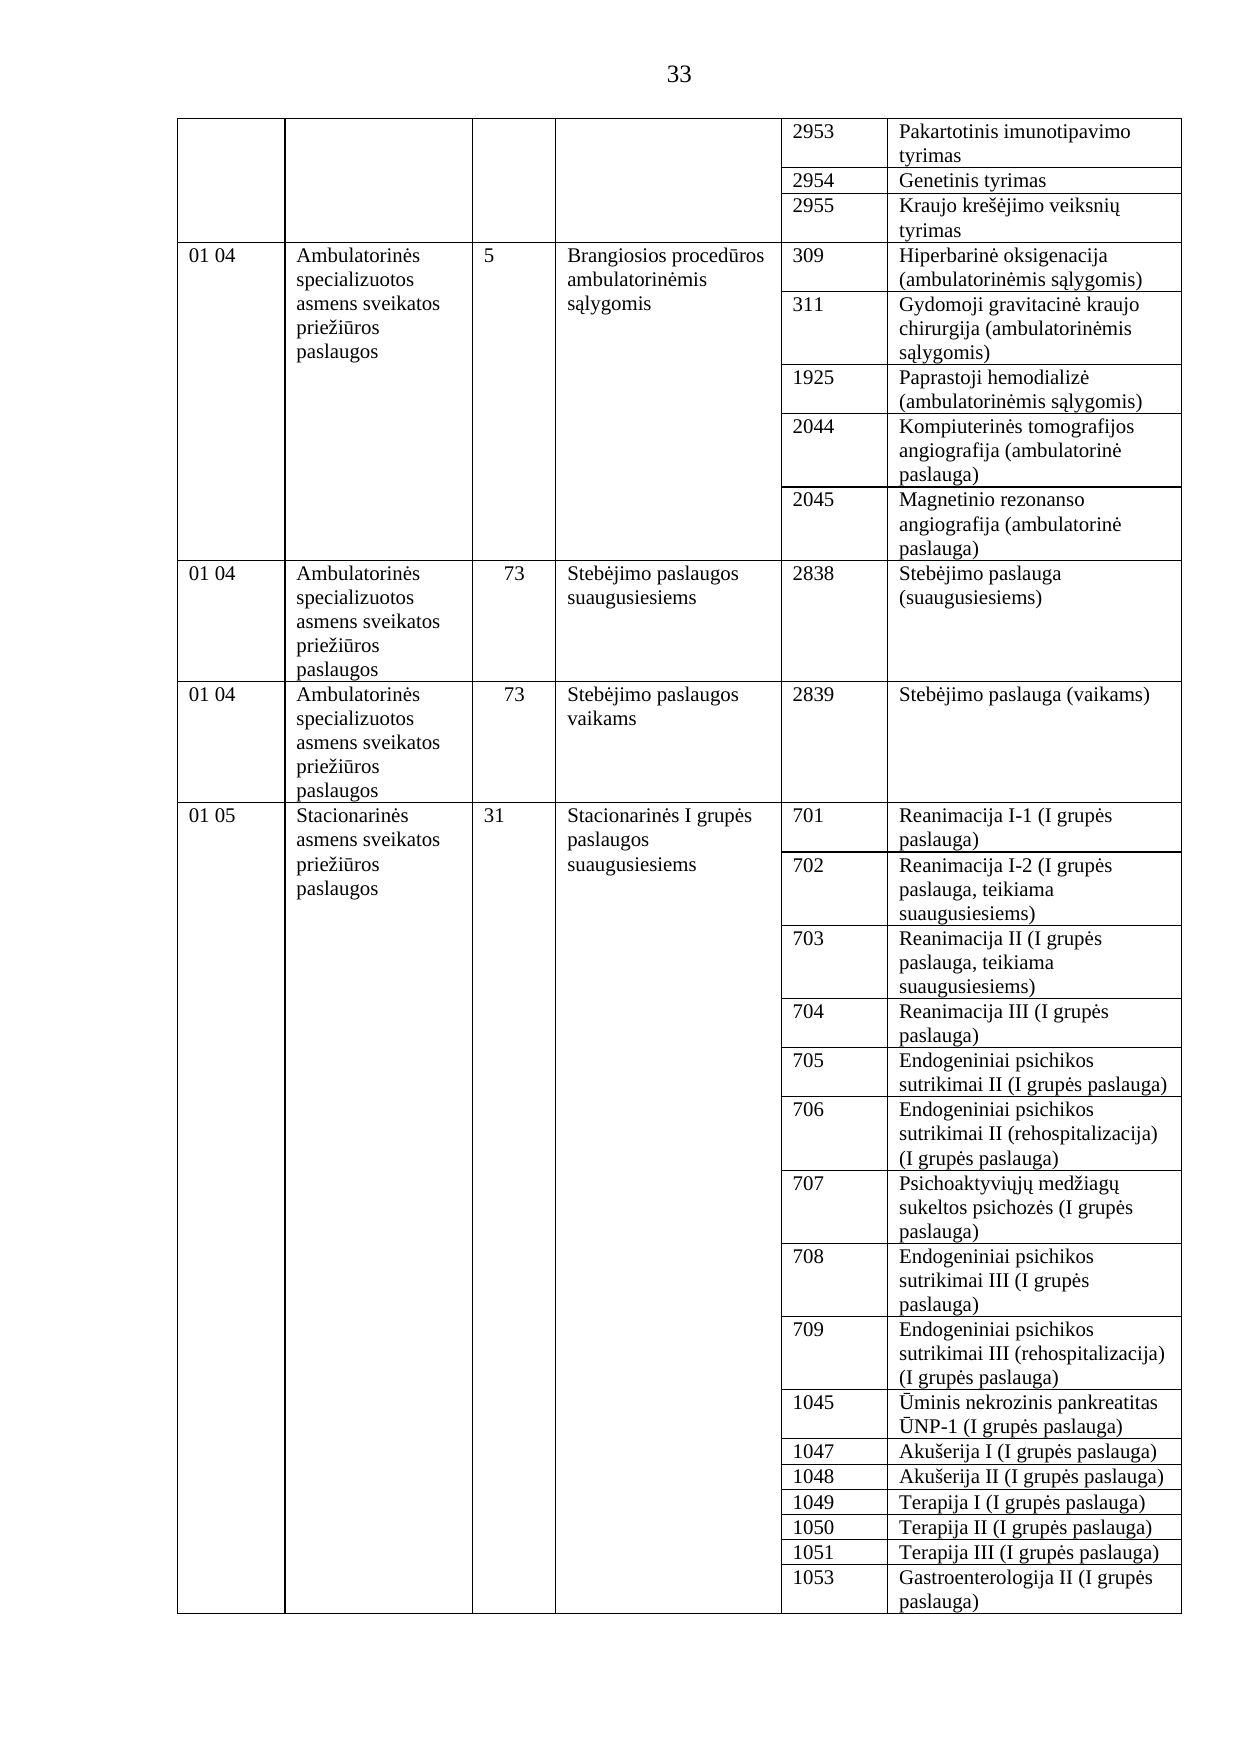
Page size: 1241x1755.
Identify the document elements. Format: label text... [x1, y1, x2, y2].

table_cell 01 04 [178, 243, 284, 559]
table_cell Kompiuterinės tomografijos angiografija (ambulatorinė paslauga) [888, 414, 1181, 486]
table_cell 1049 [782, 1490, 887, 1514]
table_cell Endogeniniai psichikos sutrikimai II (I grupės paslauga) [888, 1048, 1181, 1096]
table_cell Stacionarinės I grupės paslaugos suaugusiesiems [556, 803, 781, 1613]
table_cell 1053 [782, 1565, 887, 1613]
table_cell 705 [782, 1048, 887, 1096]
table_cell Reanimacija I-2 (I grupės paslauga, teikiama suaugusiesiems) [888, 853, 1181, 925]
table_cell 73 [473, 682, 555, 802]
table_cell 1050 [782, 1515, 887, 1539]
table_cell Terapija III (I grupės paslauga) [888, 1540, 1181, 1564]
table_cell Terapija I (I grupės paslauga) [888, 1490, 1181, 1514]
table_cell Akušerija I (I grupės paslauga) [888, 1439, 1181, 1463]
table_cell 01 04 [178, 682, 284, 802]
table_cell Stacionarinės asmens sveikatos priežiūros paslaugos [286, 803, 472, 1613]
table_cell 5 [473, 243, 555, 559]
table_cell [473, 119, 555, 242]
table_cell 2953 [782, 119, 887, 167]
table_cell 706 [782, 1097, 887, 1169]
table_cell 702 [782, 853, 887, 925]
table_cell Brangiosios procedūros ambulatorinėmis sąlygomis [556, 243, 781, 559]
table_cell 707 [782, 1171, 887, 1243]
table_cell Gydomoji gravitacinė kraujo chirurgija (ambulatorinėmis sąlygomis) [888, 292, 1181, 364]
table_cell 01 05 [178, 803, 284, 1613]
table_cell [178, 119, 284, 242]
table_cell 2045 [782, 488, 887, 559]
table_cell Psichoaktyviųjų medžiagų sukeltos psichozės (I grupės paslauga) [888, 1171, 1181, 1243]
table_cell Paprastoji hemodializė (ambulatorinėmis sąlygomis) [888, 365, 1181, 413]
table_cell 1045 [782, 1390, 887, 1438]
table_cell Hiperbarinė oksigenacija (ambulatorinėmis sąlygomis) [888, 243, 1181, 291]
table_cell 2838 [782, 561, 887, 681]
table_cell 704 [782, 999, 887, 1047]
table_cell 708 [782, 1244, 887, 1316]
table_cell Ūminis nekrozinis pankreatitas ŪNP-1 (I grupės paslauga) [888, 1390, 1181, 1438]
table_cell 709 [782, 1317, 887, 1389]
table_cell 01 04 [178, 561, 284, 681]
table_cell 2954 [782, 168, 887, 192]
table_cell Endogeniniai psichikos sutrikimai III (I grupės paslauga) [888, 1244, 1181, 1316]
table_cell Ambulatorinės specializuotos asmens sveikatos priežiūros paslaugos [286, 561, 472, 681]
table_cell 703 [782, 926, 887, 998]
table_cell 2839 [782, 682, 887, 802]
table_cell Gastroenterologija II (I grupės paslauga) [888, 1565, 1181, 1613]
table_cell Akušerija II (I grupės paslauga) [888, 1465, 1181, 1488]
table_cell 1925 [782, 365, 887, 413]
table_cell Pakartotinis imunotipavimo tyrimas [888, 119, 1181, 167]
table_cell 701 [782, 803, 887, 851]
table_cell Stebėjimo paslauga (vaikams) [888, 682, 1181, 802]
table_cell 309 [782, 243, 887, 291]
table_cell 73 [473, 561, 555, 681]
table_cell 2955 [782, 194, 887, 242]
table_cell [286, 119, 472, 242]
table_cell Reanimacija I-1 (I grupės paslauga) [888, 803, 1181, 851]
table_cell Terapija II (I grupės paslauga) [888, 1515, 1181, 1539]
table_cell 1047 [782, 1439, 887, 1463]
table_cell Magnetinio rezonanso angiografija (ambulatorinė paslauga) [888, 488, 1181, 559]
table_cell Ambulatorinės specializuotos asmens sveikatos priežiūros paslaugos [286, 682, 472, 802]
table_cell 2044 [782, 414, 887, 486]
table_cell 1048 [782, 1465, 887, 1488]
table_cell Stebėjimo paslauga (suaugusiesiems) [888, 561, 1181, 681]
table_cell Kraujo krešėjimo veiksnių tyrimas [888, 194, 1181, 242]
table_cell 1051 [782, 1540, 887, 1564]
table_cell 31 [473, 803, 555, 1613]
table_cell Endogeniniai psichikos sutrikimai III (rehospitalizacija) (I grupės paslauga) [888, 1317, 1181, 1389]
table_cell [556, 119, 781, 242]
table_cell Ambulatorinės specializuotos asmens sveikatos priežiūros paslaugos [286, 243, 472, 559]
table_cell Genetinis tyrimas [888, 168, 1181, 192]
table_cell 311 [782, 292, 887, 364]
table_cell Reanimacija III (I grupės paslauga) [888, 999, 1181, 1047]
table_cell Reanimacija II (I grupės paslauga, teikiama suaugusiesiems) [888, 926, 1181, 998]
table_cell Stebėjimo paslaugos suaugusiesiems [556, 561, 781, 681]
table_cell Stebėjimo paslaugos vaikams [556, 682, 781, 802]
table_cell Endogeniniai psichikos sutrikimai II (rehospitalizacija) (I grupės paslauga) [888, 1097, 1181, 1169]
